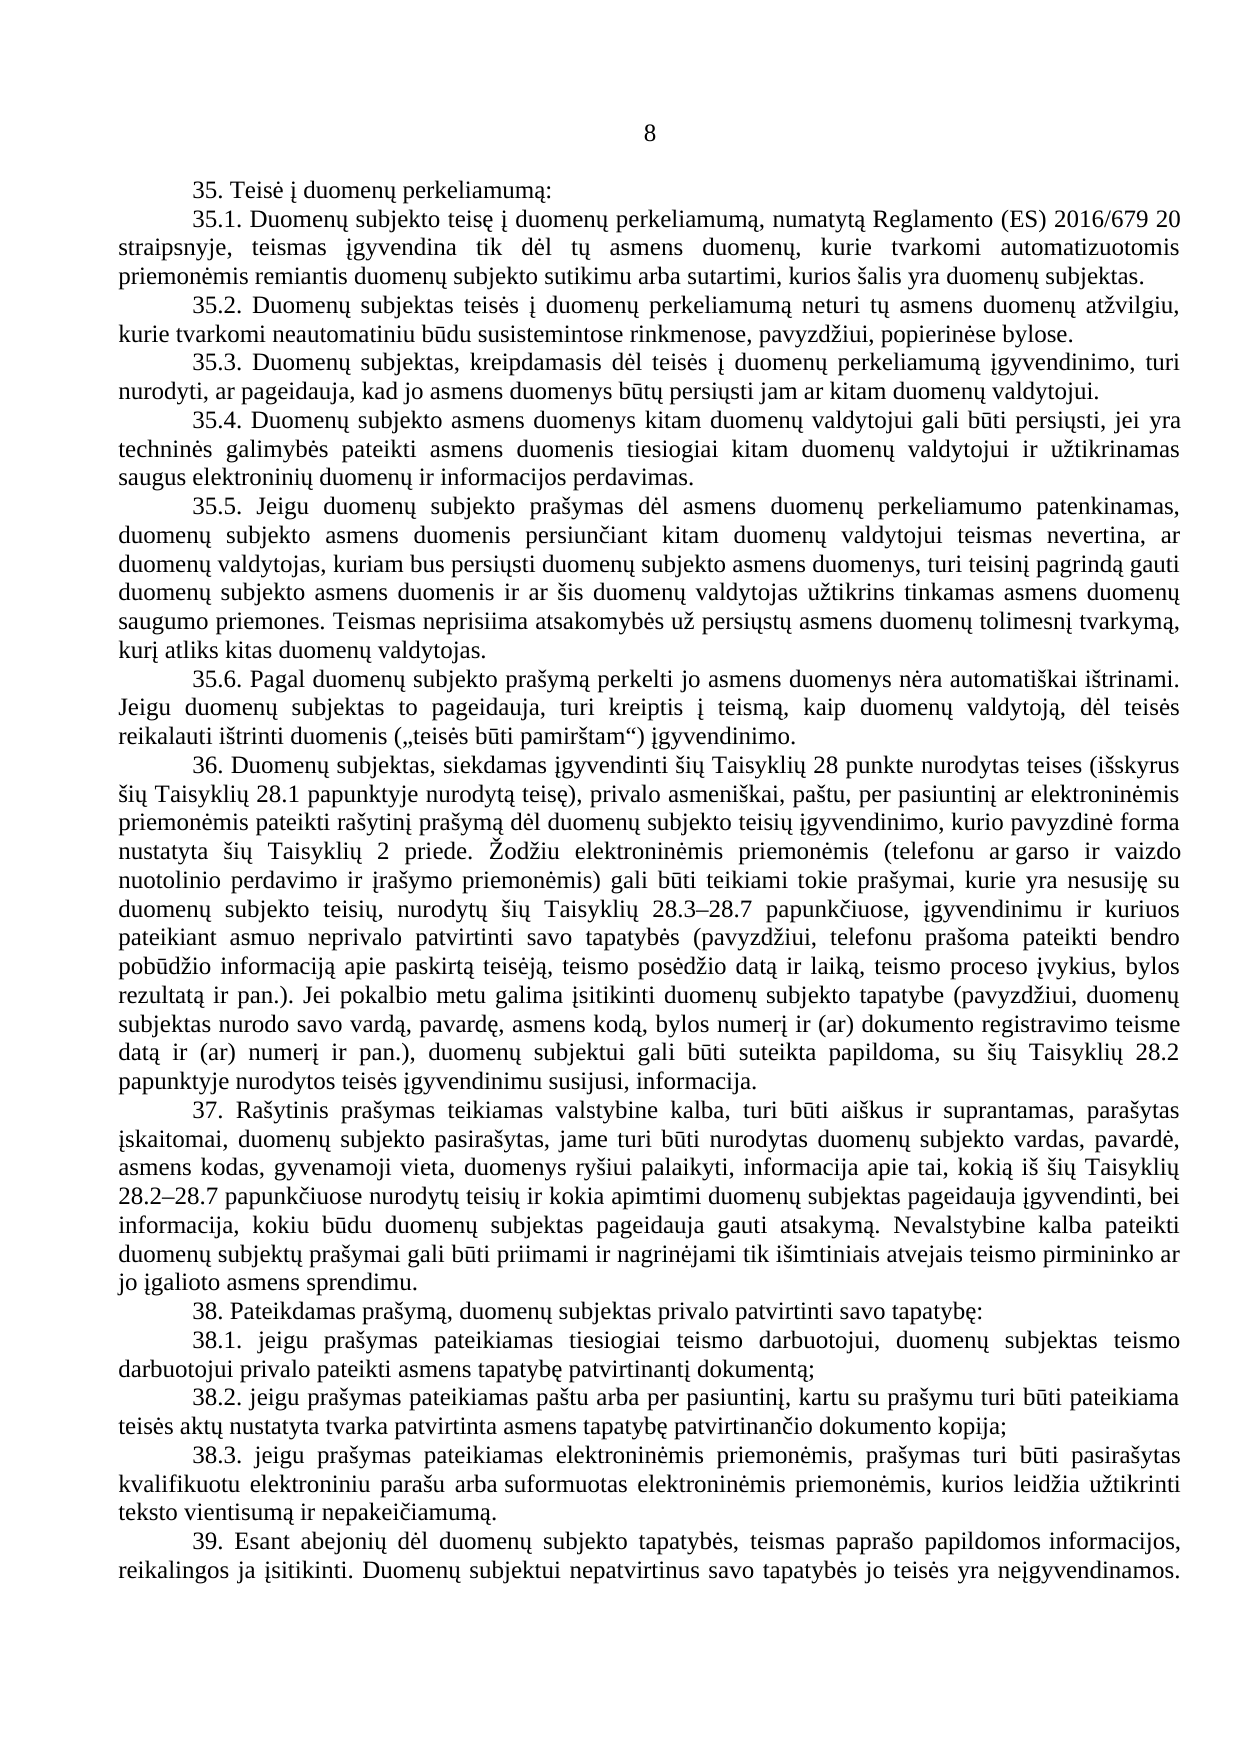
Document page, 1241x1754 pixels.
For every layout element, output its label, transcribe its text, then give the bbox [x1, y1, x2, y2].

text 38.2. jeigu prašymas pateikiamas paštu arba per pasiuntinį, kartu su prašymu turi būti pateikiama teisės aktų nustatyta tvarka patvirtinta asmens tapatybę patvirtinančio dokumento kopija; [118, 1382, 1181, 1440]
text 38.3. jeigu prašymas pateikiamas elektroninėmis priemonėmis, prašymas turi būti pasirašytas kvalifikuotu elektroniniu parašu arba suformuotas elektroninėmis priemonėmis, kurios leidžia užtikrinti teksto vientisumą ir nepakeičiamumą. [118, 1440, 1181, 1526]
text 35.5. Jeigu duomenų subjekto prašymas dėl asmens duomenų perkeliamumo patenkinamas, duomenų subjekto asmens duomenis persiunčiant kitam duomenų valdytojui teismas nevertina, ar duomenų valdytojas, kuriam bus persiųsti duomenų subjekto asmens duomenys, turi teisinį pagrindą gauti duomenų subjekto asmens duomenis ir ar šis duomenų valdytojas užtikrins tinkamas asmens duomenų saugumo priemones. Teismas neprisiima atsakomybės už persiųstų asmens duomenų tolimesnį tvarkymą, kurį atliks kitas duomenų valdytojas. [118, 491, 1181, 664]
text 35.1. Duomenų subjekto teisę į duomenų perkeliamumą, numatytą Reglamento (ES) 2016/679 20 straipsnyje, teismas įgyvendina tik dėl tų asmens duomenų, kurie tvarkomi automatizuotomis priemonėmis remiantis duomenų subjekto sutikimu arba sutartimi, kurios šalis yra duomenų subjektas. [118, 204, 1181, 290]
text 38. Pateikdamas prašymą, duomenų subjektas privalo patvirtinti savo tapatybę: [118, 1296, 1181, 1325]
text 37. Rašytinis prašymas teikiamas valstybine kalba, turi būti aiškus ir suprantamas, parašytas įskaitomai, duomenų subjekto pasirašytas, jame turi būti nurodytas duomenų subjekto vardas, pavardė, asmens kodas, gyvenamoji vieta, duomenys ryšiui palaikyti, informacija apie tai, kokią iš šių Taisyklių 28.2–28.7 papunkčiuose nurodytų teisių ir kokia apimtimi duomenų subjektas pageidauja įgyvendinti, bei informacija, kokiu būdu duomenų subjektas pageidauja gauti atsakymą. Nevalstybine kalba pateikti duomenų subjektų prašymai gali būti priimami ir nagrinėjami tik išimtiniais atvejais teismo pirmininko ar jo įgalioto asmens sprendimu. [118, 1095, 1181, 1296]
text 35.3. Duomenų subjektas, kreipdamasis dėl teisės į duomenų perkeliamumą įgyvendinimo, turi nurodyti, ar pageidauja, kad jo asmens duomenys būtų persiųsti jam ar kitam duomenų valdytojui. [118, 347, 1181, 405]
text 39. Esant abejonių dėl duomenų subjekto tapatybės, teismas paprašo papildomos informacijos, reikalingos ja įsitikinti. Duomenų subjektui nepatvirtinus savo tapatybės jo teisės yra neįgyvendinamos. [118, 1526, 1181, 1584]
text 35. Teisė į duomenų perkeliamumą: [118, 175, 1181, 204]
text 36. Duomenų subjektas, siekdamas įgyvendinti šių Taisyklių 28 punkte nurodytas teises (išskyrus šių Taisyklių 28.1 papunktyje nurodytą teisę), privalo asmeniškai, paštu, per pasiuntinį ar elektroninėmis priemonėmis pateikti rašytinį prašymą dėl duomenų subjekto teisių įgyvendinimo, kurio pavyzdinė forma nustatyta šių Taisyklių 2 priede. Žodžiu elektroninėmis priemonėmis (telefonu ar garso ir vaizdo nuotolinio perdavimo ir įrašymo priemonėmis) gali būti teikiami tokie prašymai, kurie yra nesusiję su duomenų subjekto teisių, nurodytų šių Taisyklių 28.3–28.7 papunkčiuose, įgyvendinimu ir kuriuos pateikiant asmuo neprivalo patvirtinti savo tapatybės (pavyzdžiui, telefonu prašoma pateikti bendro pobūdžio informaciją apie paskirtą teisėją, teismo posėdžio datą ir laiką, teismo proceso įvykius, bylos rezultatą ir pan.). Jei pokalbio metu galima įsitikinti duomenų subjekto tapatybe (pavyzdžiui, duomenų subjektas nurodo savo vardą, pavardę, asmens kodą, bylos numerį ir (ar) dokumento registravimo teisme datą ir (ar) numerį ir pan.), duomenų subjektui gali būti suteikta papildoma, su šių Taisyklių 28.2 papunktyje nurodytos teisės įgyvendinimu susijusi, informacija. [118, 750, 1181, 1095]
text 35.2. Duomenų subjektas teisės į duomenų perkeliamumą neturi tų asmens duomenų atžvilgiu, kurie tvarkomi neautomatiniu būdu susistemintose rinkmenose, pavyzdžiui, popierinėse bylose. [118, 290, 1181, 347]
text 35.6. Pagal duomenų subjekto prašymą perkelti jo asmens duomenys nėra automatiškai ištrinami. Jeigu duomenų subjektas to pageidauja, turi kreiptis į teismą, kaip duomenų valdytoją, dėl teisės reikalauti ištrinti duomenis („teisės būti pamirštam“) įgyvendinimo. [118, 664, 1181, 750]
text 38.1. jeigu prašymas pateikiamas tiesiogiai teismo darbuotojui, duomenų subjektas teismo darbuotojui privalo pateikti asmens tapatybę patvirtinantį dokumentą; [118, 1325, 1181, 1382]
text 35.4. Duomenų subjekto asmens duomenys kitam duomenų valdytojui gali būti persiųsti, jei yra techninės galimybės pateikti asmens duomenis tiesiogiai kitam duomenų valdytojui ir užtikrinamas saugus elektroninių duomenų ir informacijos perdavimas. [118, 405, 1181, 491]
